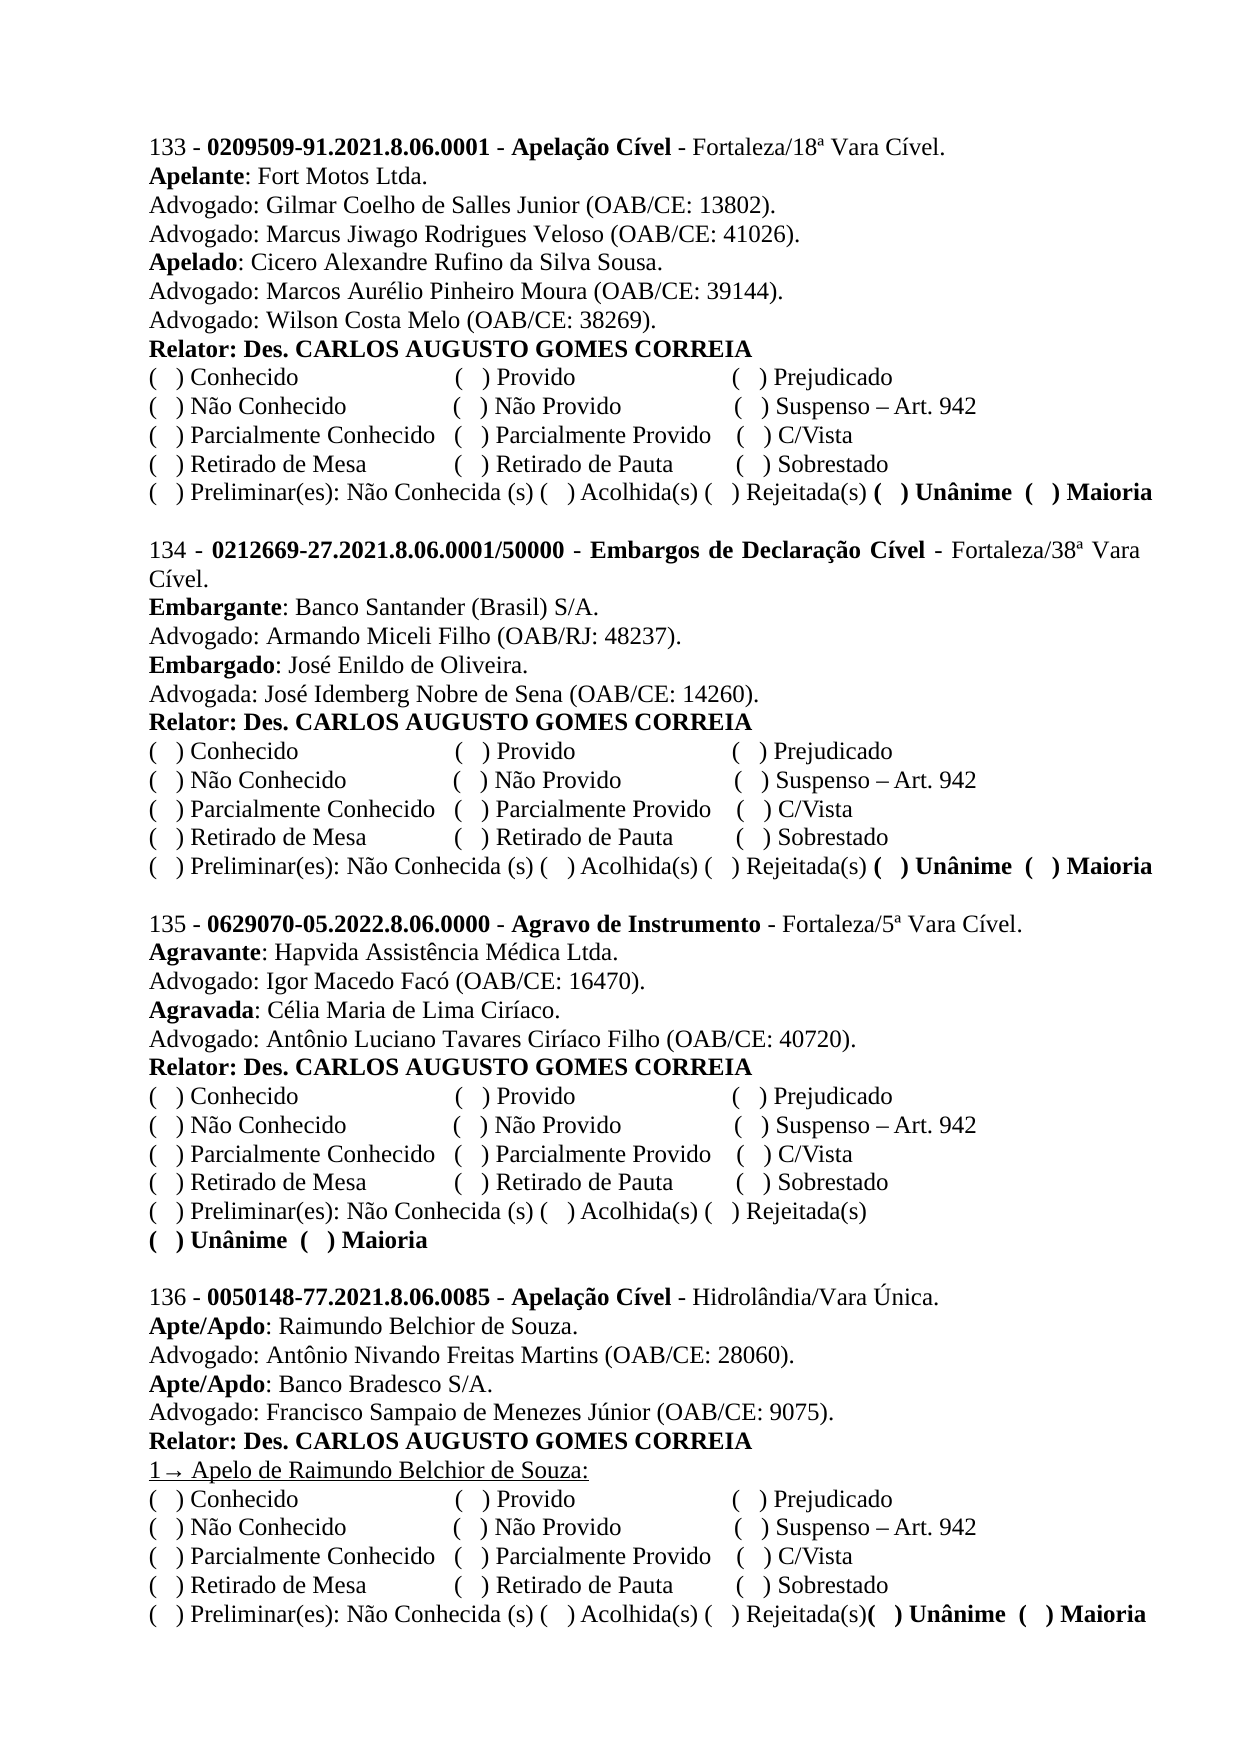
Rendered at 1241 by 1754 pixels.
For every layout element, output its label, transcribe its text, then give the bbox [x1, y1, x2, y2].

text Advogado: Gilmar Coelho de Salles Junior (OAB/CE: 13802). [148, 190, 1141, 219]
text Advogada: José Idemberg Nobre de Sena (OAB/CE: 14260). [148, 679, 1141, 707]
text Advogado: Armando Miceli Filho (OAB/RJ: 48237). [148, 621, 1141, 650]
text ( ) Unânime ( ) Maioria [148, 1225, 1158, 1254]
text ( ) Parcialmente Conhecido ( ) Parcialmente Provido ( ) C/Vista [148, 1541, 1158, 1570]
text Advogado: Wilson Costa Melo (OAB/CE: 38269). [148, 305, 1141, 334]
text Apte/Apdo: Banco Bradesco S/A. [148, 1369, 1141, 1397]
text ( ) Retirado de Mesa ( ) Retirado de Pauta ( ) Sobrestado [148, 1167, 1158, 1196]
text Advogado: Igor Macedo Facó (OAB/CE: 16470). [148, 966, 1141, 995]
text ( ) Retirado de Mesa ( ) Retirado de Pauta ( ) Sobrestado [148, 449, 1158, 477]
text 1→ Apelo de Raimundo Belchior de Souza: [148, 1455, 1141, 1484]
text ( ) Conhecido ( ) Provido ( ) Prejudicado [148, 1484, 1141, 1512]
text 135 - 0629070-05.2022.8.06.0000 - Agravo de Instrumento - Fortaleza/5ª Vara Cível. [148, 909, 1141, 937]
text Advogado: Francisco Sampaio de Menezes Júnior (OAB/CE: 9075). [148, 1397, 1141, 1426]
text Relator: Des. CARLOS AUGUSTO GOMES CORREIA [148, 334, 1141, 362]
text Advogado: Marcus Jiwago Rodrigues Veloso (OAB/CE: 41026). [148, 219, 1141, 247]
text ( ) Preliminar(es): Não Conhecida (s) ( ) Acolhida(s) ( ) Rejeitada(s) [148, 1196, 1158, 1225]
text Relator: Des. CARLOS AUGUSTO GOMES CORREIA [148, 1426, 1141, 1455]
text ( ) Não Conhecido ( ) Não Provido ( ) Suspenso – Art. 942 [148, 391, 1158, 420]
text Apelado: Cicero Alexandre Rufino da Silva Sousa. [148, 247, 1141, 276]
text Relator: Des. CARLOS AUGUSTO GOMES CORREIA [148, 707, 1141, 736]
text 136 - 0050148-77.2021.8.06.0085 - Apelação Cível - Hidrolândia/Vara Única. [148, 1282, 1141, 1311]
text ( ) Não Conhecido ( ) Não Provido ( ) Suspenso – Art. 942 [148, 765, 1158, 794]
text ( ) Preliminar(es): Não Conhecida (s) ( ) Acolhida(s) ( ) Rejeitada(s) ( ) Unânime ( ) Maioria [148, 477, 1158, 506]
text Advogado: Antônio Luciano Tavares Ciríaco Filho (OAB/CE: 40720). [148, 1024, 1141, 1052]
text Agravante: Hapvida Assistência Médica Ltda. [148, 937, 1141, 966]
text ( ) Conhecido ( ) Provido ( ) Prejudicado [148, 736, 1141, 765]
text Advogado: Antônio Nivando Freitas Martins (OAB/CE: 28060). [148, 1340, 1141, 1369]
text ( ) Preliminar(es): Não Conhecida (s) ( ) Acolhida(s) ( ) Rejeitada(s) ( ) Unânime ( ) Maioria [148, 851, 1158, 880]
text Embargante: Banco Santander (Brasil) S/A. [148, 592, 1141, 621]
text Agravada: Célia Maria de Lima Ciríaco. [148, 995, 1141, 1024]
text ( ) Retirado de Mesa ( ) Retirado de Pauta ( ) Sobrestado [148, 1570, 1158, 1599]
text ( ) Parcialmente Conhecido ( ) Parcialmente Provido ( ) C/Vista [148, 794, 1158, 822]
text 134 - 0212669-27.2021.8.06.0001/50000 - Embargos de Declaração Cível - Fortaleza/38ª Vara Cível. [148, 535, 1141, 592]
text Embargado: José Enildo de Oliveira. [148, 650, 1141, 679]
text ( ) Parcialmente Conhecido ( ) Parcialmente Provido ( ) C/Vista [148, 1139, 1158, 1167]
text Apte/Apdo: Raimundo Belchior de Souza. [148, 1311, 1141, 1340]
text Apelante: Fort Motos Ltda. [148, 161, 1141, 190]
text ( ) Não Conhecido ( ) Não Provido ( ) Suspenso – Art. 942 [148, 1110, 1158, 1139]
text Relator: Des. CARLOS AUGUSTO GOMES CORREIA [148, 1052, 1141, 1081]
text ( ) Preliminar(es): Não Conhecida (s) ( ) Acolhida(s) ( ) Rejeitada(s)( ) Unânime ( ) Maioria [148, 1599, 1158, 1627]
text 133 - 0209509-91.2021.8.06.0001 - Apelação Cível - Fortaleza/18ª Vara Cível. [148, 132, 1141, 161]
text ( ) Conhecido ( ) Provido ( ) Prejudicado [148, 362, 1141, 391]
text Advogado: Marcos Aurélio Pinheiro Moura (OAB/CE: 39144). [148, 276, 1141, 305]
text ( ) Não Conhecido ( ) Não Provido ( ) Suspenso – Art. 942 [148, 1512, 1158, 1541]
text ( ) Parcialmente Conhecido ( ) Parcialmente Provido ( ) C/Vista [148, 420, 1158, 449]
text ( ) Conhecido ( ) Provido ( ) Prejudicado [148, 1081, 1141, 1110]
text ( ) Retirado de Mesa ( ) Retirado de Pauta ( ) Sobrestado [148, 822, 1158, 851]
